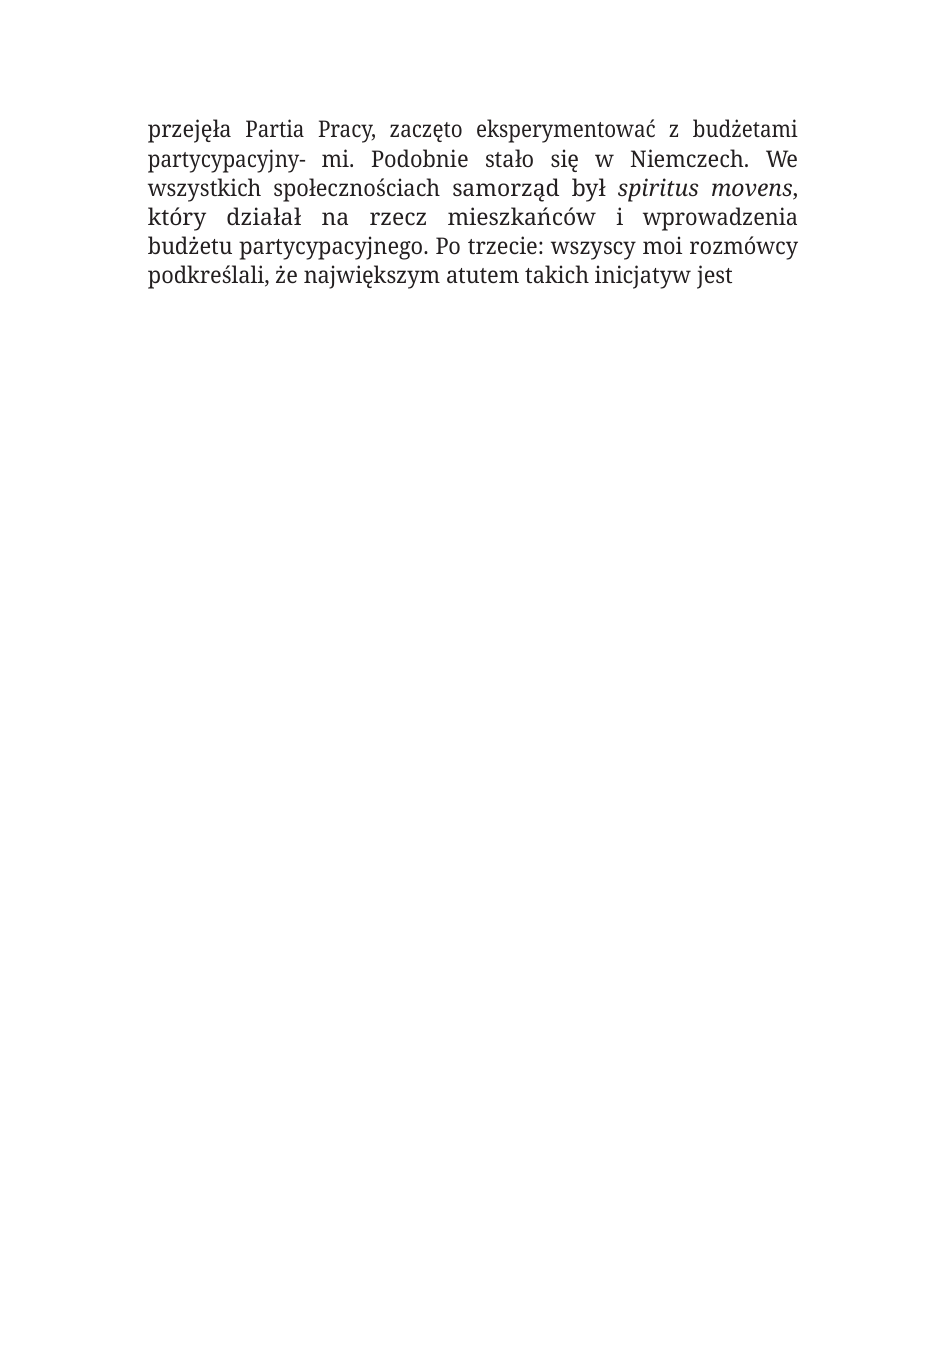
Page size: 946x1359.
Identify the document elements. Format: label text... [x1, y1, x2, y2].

text przejęła Partia Pracy, zaczęto eksperymentować z budżetami partycypacyjny- mi. Podobnie stało się w Niemczech. We wszystkich społecznościach samorząd był spiritus movens, który działał na rzecz mieszkańców i wprowadzenia budżetu partycypacyjnego. Po trzecie: wszyscy moi rozmówcy podkreślali, że największym atutem takich inicjatyw jest [148, 114, 798, 289]
